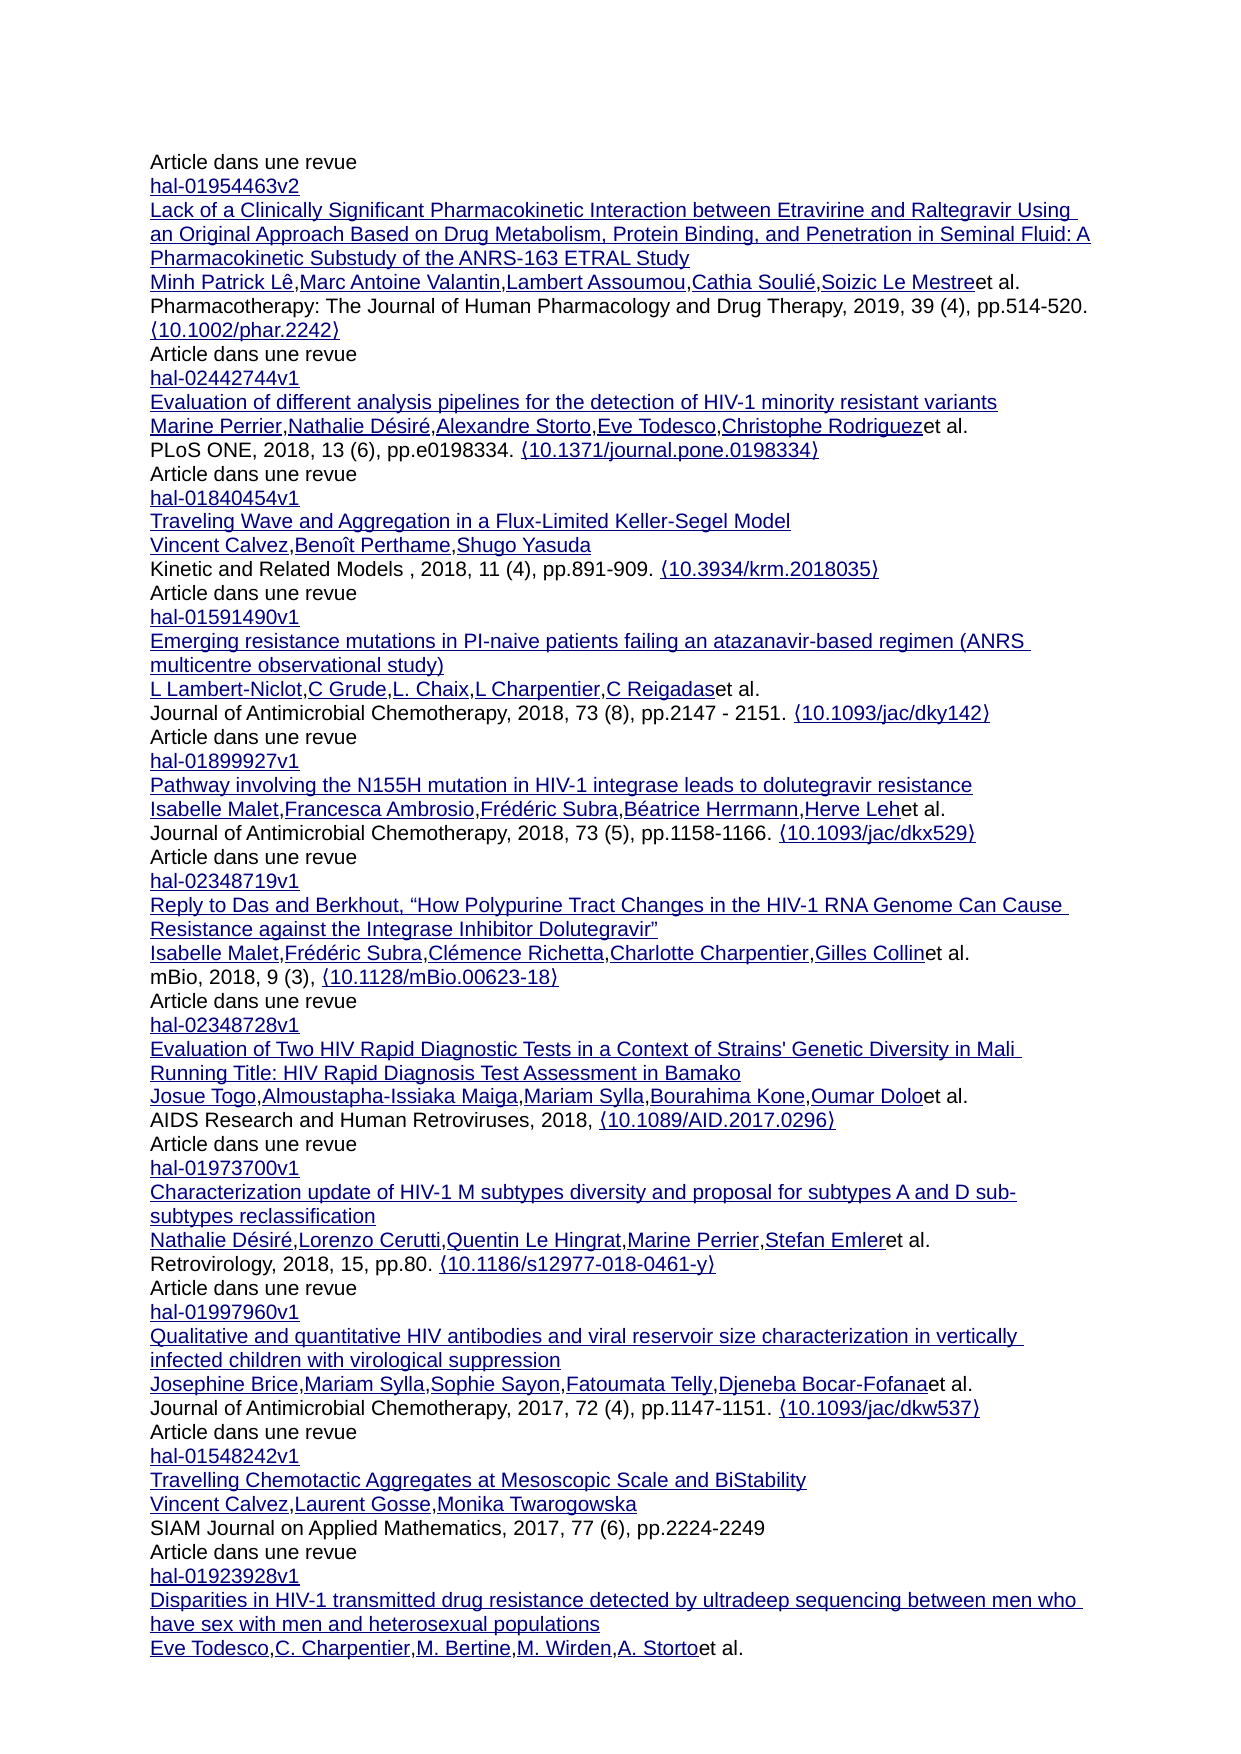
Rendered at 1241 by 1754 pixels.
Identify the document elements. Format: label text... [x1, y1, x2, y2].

table_cell Qualitative and quantitative HIV antibodies and viral reservoir size characterization in vertically infected children with virological suppression Josephine Brice,Mariam Sylla,Sophie Sayon,Fatoumata Telly,Djeneba Bocar-Fofanaet al. Journal of Antimicrobial Chemotherapy, 2017, 72 (4), pp.1147-1151. ⟨10.1093/jac/dkw537⟩ Article dans une revue hal-01548242v1 [150, 1324, 1090, 1468]
table_cell Characterization update of HIV-1 M subtypes diversity and proposal for subtypes A and D sub-subtypes reclassification Nathalie Désiré,Lorenzo Cerutti,Quentin Le Hingrat,Marine Perrier,Stefan Emleret al. Retrovirology, 2018, 15, pp.80. ⟨10.1186/s12977-018-0461-y⟩ Article dans une revue hal-01997960v1 [150, 1180, 1090, 1324]
table_cell Pathway involving the N155H mutation in HIV-1 integrase leads to dolutegravir resistance Isabelle Malet,Francesca Ambrosio,Frédéric Subra,Béatrice Herrmann,Herve Lehet al. Journal of Antimicrobial Chemotherapy, 2018, 73 (5), pp.1158-1166. ⟨10.1093/jac/dkx529⟩ Article dans une revue hal-02348719v1 [150, 773, 1090, 893]
table_cell Lack of a Clinically Significant Pharmacokinetic Interaction between Etravirine and Raltegravir Using an Original Approach Based on Drug Metabolism, Protein Binding, and Penetration in Seminal Fluid: A [150, 198, 1090, 243]
table_cell Reply to Das and Berkhout, “How Polypurine Tract Changes in the HIV-1 RNA Genome Can Cause Resistance against the Integrase Inhibitor Dolutegravir” Isabelle Malet,Frédéric Subra,Clémence Richetta,Charlotte Charpentier,Gilles Collinet al. mBio, 2018, 9 (3), ⟨10.1128/mBio.00623-18⟩ Article dans une revue hal-02348728v1 [150, 893, 1090, 1036]
table_cell Pharmacokinetic Substudy of the ANRS-163 ETRAL Study Minh Patrick Lê,Marc Antoine Valantin,Lambert Assoumou,Cathia Soulié,Soizic Le Mestreet al. Pharmacotherapy: The Journal of Human Pharmacology and Drug Therapy, 2019, 39 (4), pp.514-520. ⟨10.1002/phar.2242⟩ Article dans une revue hal-02442744v1 [150, 244, 1090, 389]
table_cell Travelling Chemotactic Aggregates at Mesoscopic Scale and BiStability Vincent Calvez,Laurent Gosse,Monika Twarogowska SIAM Journal on Applied Mathematics, 2017, 77 (6), pp.2224-2249 Article dans une revue hal-01923928v1 [150, 1468, 1090, 1587]
table_cell Evaluation of Two HIV Rapid Diagnostic Tests in a Context of Strains' Genetic Diversity in Mali Running Title: HIV Rapid Diagnosis Test Assessment in Bamako Josue Togo,Almoustapha-Issiaka Maiga,Mariam Sylla,Bourahima Kone,Oumar Doloet al. AIDS Research and Human Retroviruses, 2018, ⟨10.1089/AID.2017.0296⟩ Article dans une revue hal-01973700v1 [150, 1036, 1090, 1180]
table_cell Article dans une revue hal-01954463v2 [150, 150, 1090, 198]
table_cell Evaluation of different analysis pipelines for the detection of HIV-1 minority resistant variants Marine Perrier,Nathalie Désiré,Alexandre Storto,Eve Todesco,Christophe Rodriguezet al. PLoS ONE, 2018, 13 (6), pp.e0198334. ⟨10.1371/journal.pone.0198334⟩ Article dans une revue hal-01840454v1 [150, 390, 1090, 509]
table_cell Emerging resistance mutations in PI-naive patients failing an atazanavir-based regimen (ANRS multicentre observational study) L Lambert-Niclot,C Grude,L. Chaix,L Charpentier,C Reigadaset al. Journal of Antimicrobial Chemotherapy, 2018, 73 (8), pp.2147 - 2151. ⟨10.1093/jac/dky142⟩ Article dans une revue hal-01899927v1 [150, 629, 1090, 773]
table_cell Traveling Wave and Aggregation in a Flux-Limited Keller-Segel Model Vincent Calvez,Benoît Perthame,Shugo Yasuda Kinetic and Related Models , 2018, 11 (4), pp.891-909. ⟨10.3934/krm.2018035⟩ Article dans une revue hal-01591490v1 [150, 509, 1090, 629]
table_cell Disparities in HIV-1 transmitted drug resistance detected by ultradeep sequencing between men who have sex with men and heterosexual populations Eve Todesco,C. Charpentier,M. Bertine,M. Wirden,A. Stortoet al. [150, 1588, 1090, 1659]
